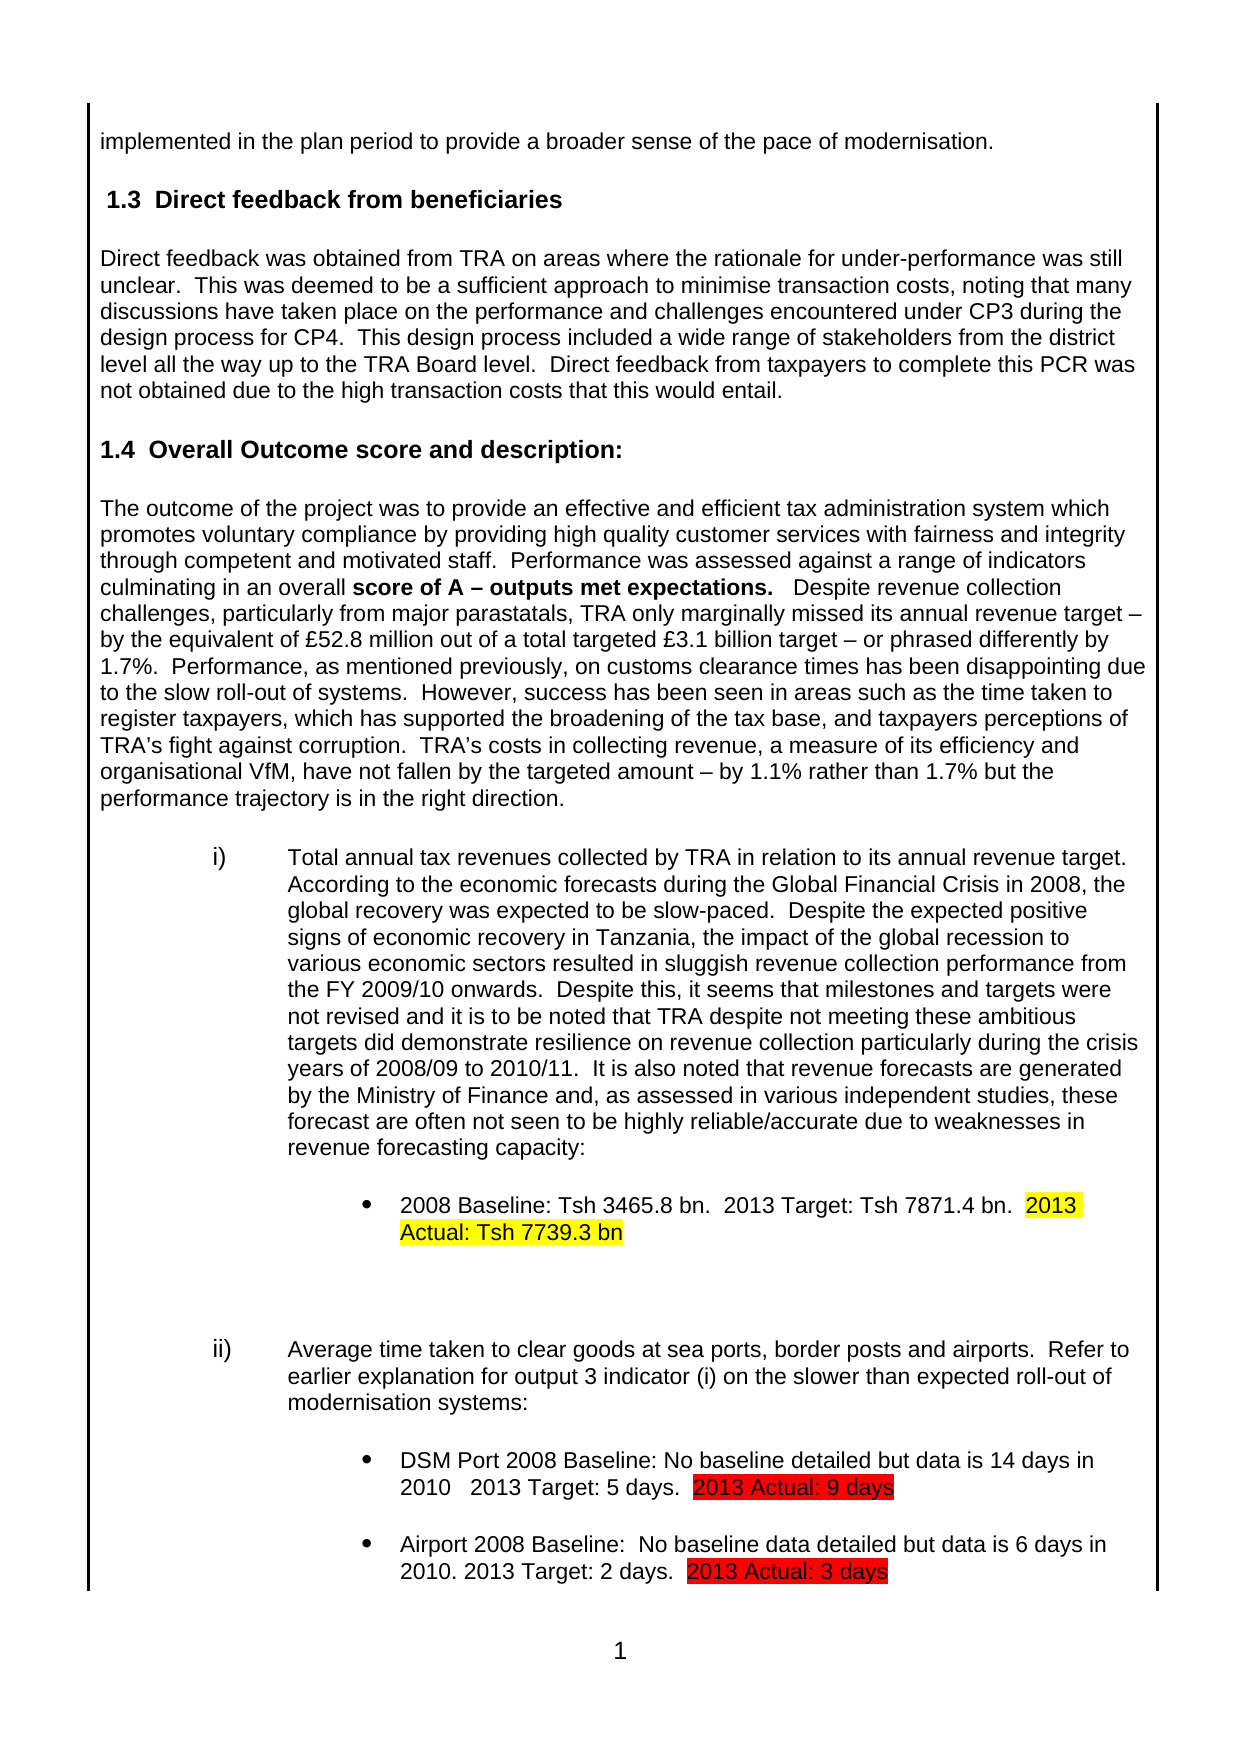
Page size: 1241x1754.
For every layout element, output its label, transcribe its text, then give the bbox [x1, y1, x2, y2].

table_cell 1.4 Overall Outcome score and description: The outcome of the project was to provide an effective and efficient tax administration system which promotes voluntary compliance by providing high quality customer services with fairness and integrity through competent and motivated staff. Performance was assessed against a range of indicators culminating in an overall score of A – outputs met expectations. Despite revenue collection challenges, particularly from major parastatals, TRA only marginally missed its annual revenue target – by the equivalent of £52.8 million out of a total targeted £3.1 billion target – or phrased differently by 1.7%. Performance, as mentioned previously, on customs clearance times has been disappointing due to the slow roll-out of systems. However, success has been seen in areas such as the time taken to register taxpayers, which has supported the broadening of the tax base, and taxpayers perceptions of TRA’s fight against corruption. TRA’s costs in collecting revenue, a measure of its efficiency and organisational VfM, have not fallen by the targeted amount – by 1.1% rather than 1.7% but the performance trajectory is in the right direction. Total annual tax revenues collected by TRA in relation to its annual revenue target. According to the economic forecasts during the Global Financial Crisis in 2008, the global recovery was expected to be slow-paced. Despite the expected positive signs of economic recovery in Tanzania, the impact of the global recession to various economic sectors resulted in sluggish revenue collection performance from the FY 2009/10 onwards. Despite this, it seems that milestones and targets were not revised and it is to be noted that TRA despite not meeting these ambitious targets did demonstrate resilience on revenue collection particularly during the crisis years of 2008/09 to 2010/11. It is also noted that revenue forecasts are generated by the Ministry of Finance and, as assessed in various independent studies, these forecast are often not seen to be highly reliable/accurate due to weaknesses in revenue forecasting capacity: 2008 Baseline: Tsh 3465.8 bn. 2013 Target: Tsh 7871.4 bn. 2013 Actual: Tsh 7739.3 bn Average time taken to clear goods at sea ports, border posts and airports. Refer to earlier explanation for output 3 indicator (i) on the slower than expected roll-out of modernisation systems: DSM Port 2008 Baseline: No baseline detailed but data is 14 days in 2010 2013 Target: 5 days. 2013 Actual: 9 days Airport 2008 Baseline: No baseline data detailed but data is 6 days in 2010. 2013 Target: 2 days. 2013 Actual: 3 days Time taken to register taxpayers on TIN and VAT: 2008 Baseline: 7 days. 2013 Target: 2 days for both TIN and Vat. 2013 Actual: TIN 1 day, VAT 2 days Total revenue realised from audits/revenue collected: 2008 Baseline: 12%. 2013 Target: 10%. 2013 Actual: 11% Corruptions perceptions index. This indicator is taken from an infrequently conducted survey and measures the perception of stakeholders who consider TRA to be successful in fighting corruption: 2008 Baseline: 9%. 2013 Target: None. 2013 Actual: None. Missing data in the interim years. However data points available suggest there was an improvement in the index from 9% in 2008 to 34.5% in 2010 and then a fairly commendable 43% in 2012. Cost of collection as a % of revenue. The lower than expected revenue yield had a bearing on the average cost of collection. In the case of collecting taxes, it can be very cost effective to collect 80% of revenues from large taxpayers (at a cost of under 1%) but the marginal cost of collections is much higher. It is also noted that service improvements can be costly but yield little revenue aside from reducing private business costs: 2008 Baseline: 3.8% 2013 Target: 2.1%. 2013 Actual: 2.7% TRA managed to implement 95% of its planned major initiatives under CP3. This has been driven by its dedicated strong leadership, professional and accountable staff, the automation of operations and continuous efforts on capacity building. However, evidence from the log-frame highlights under-performance in reaching some of its targets, including in key areas such as revenue generation and customs clearance. Taking into account earlier comments on aspiration, rather than realistic target setting, the progress that TRA has made in implementing CP3 and in reaching or making good progress towards reaching its targets is commendable – an observation made by independent expert consultants when conducting the 2012 annual review. Impact and Sustainability The stated impact is tax revenue as a % of GDP. The results and evidence base suggests that whilst the impact target of 20.3% for 2013, again deemed to be highly aspirational over a 5 year timeframe, has not been met (2013 actual: 16.1% versus the Sub Sahara African average of 17%), strong progress has been made in reform areas which bodes well for this ratio going forward. Revenue is now considerably above the levels at the start of the project, showing a consistent upward trend year by year. This has been supported by a broadening of the tax base with strong increases in registered tax payers and; the automation of processes and modernisation of systems which are translating into steady improvements in voluntary compliance. CP3 has therefore considerably improved the function of tax administration and the benefits generated are likely to be sustained. However, challenges to ensure sustainability include a continued focus on capacity building/skills upgrading; continued introduction of modernised and more efficient systems; and improving integrity and taxpayer education. Ensuring that tax policy, led on the Ministry of Finance, is favourable and particularly tackling the issue of exemptions will also be important for sustainability and indeed the achievement of tax revenue to GDP targets. In essence, capacity building of this type of nature should be viewed as a long-term process. TRA’s continued commitment, as reflected in the development of its fourth Corporate Plan (2013/14 to 2017/18) is therefore highly encouraging. CP4 attempts to address many of the on-going challenges identified under CP3. Reform initiatives are classified into 4 areas: i) Financial – with a focus on improving operational efficiency and increasing domestic revenue collection ii) Customer – with a focus on being a prompt, technology enabled proactive partner iii) Internal processes – with a focus on simplifying registration, assessment and payment processes, enabling administrative improvements and improving effectiveness in collection, accounting, audit, investigation and objections and iv) Learning and innovation – with a focus on improving strategic HR capacity, enhancing good governance and increasing ICT outreach and availability. [90, 410, 1156, 1591]
table_cell implemented in the plan period to provide a broader sense of the pace of modernisation. [90, 103, 1156, 160]
table_cell Direct feedback from beneficiaries Direct feedback was obtained from TRA on areas where the rationale for under-performance was still unclear. This was deemed to be a sufficient approach to minimise transaction costs, noting that many discussions have taken place on the performance and challenges encountered under CP3 during the design process for CP4. This design process included a wide range of stakeholders from the district level all the way up to the TRA Board level. Direct feedback from taxpayers to complete this PCR was not obtained due to the high transaction costs that this would entail. [90, 160, 1156, 409]
